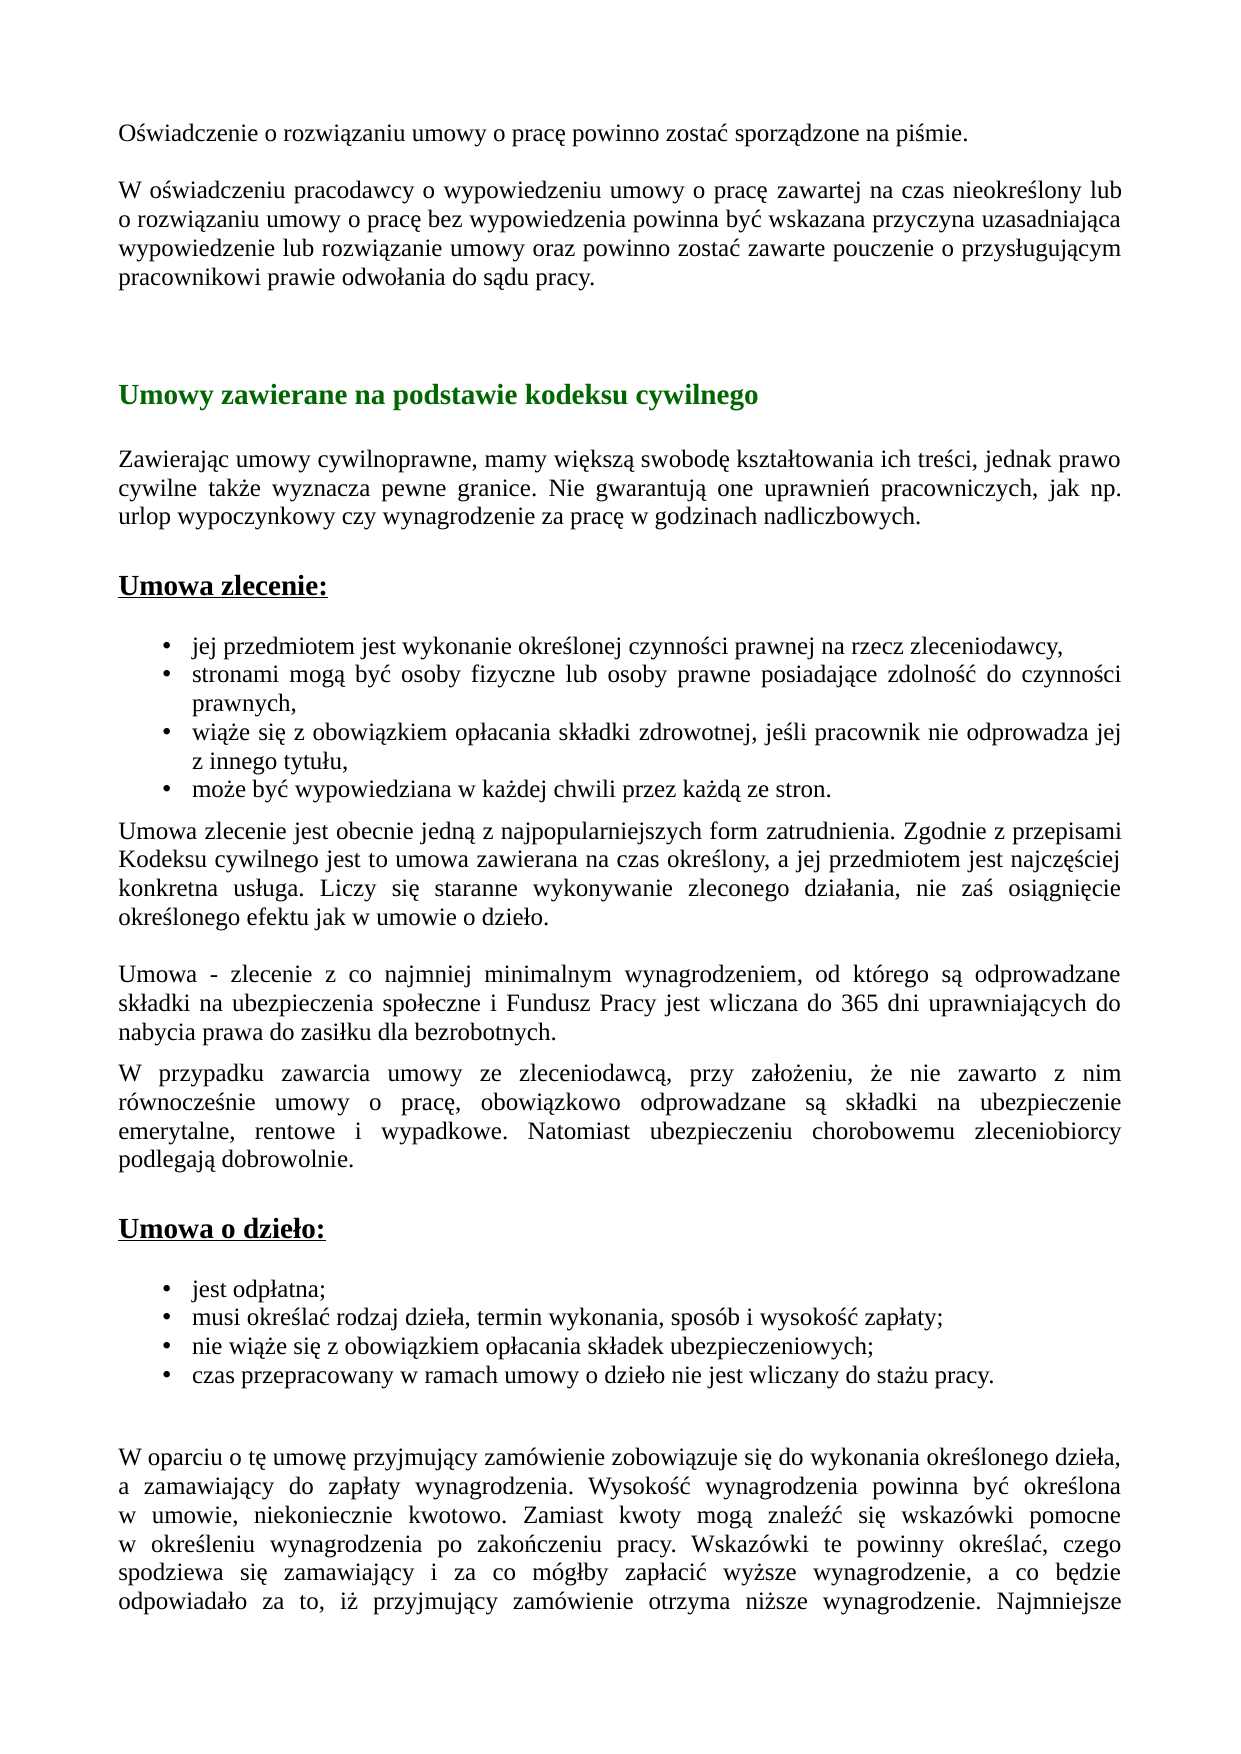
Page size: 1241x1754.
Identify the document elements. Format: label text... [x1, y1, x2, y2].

text Umowa - zlecenie z co najmniej minimalnym wynagrodzeniem, od którego są odprowadzane składki na ubezpieczenia społeczne i Fundusz Pracy jest wliczana do 365 dni uprawniających do nabycia prawa do zasiłku dla bezrobotnych. [118, 959, 1122, 1046]
list nie wiąże się z obowiązkiem opłacania składek ubezpieczeniowych; [162, 1331, 1122, 1360]
list może być wypowiedziana w każdej chwili przez każdą ze stron. [162, 774, 1122, 803]
text Zawierając umowy cywilnoprawne, mamy większą swobodę kształtowania ich treści, jednak prawo cywilne także wyznacza pewne granice. Nie gwarantują one uprawnień pracowniczych, jak np. urlop wypoczynkowy czy wynagrodzenie za pracę w godzinach nadliczbowych. [118, 444, 1122, 530]
list musi określać rodzaj dzieła, termin wykonania, sposób i wysokość zapłaty; [162, 1302, 1122, 1331]
text W oświadczeniu pracodawcy o wypowiedzeniu umowy o pracę zawartej na czas nieokreślony lub o rozwiązaniu umowy o pracę bez wypowiedzenia powinna być wskazana przyczyna uzasadniająca wypowiedzenie lub rozwiązanie umowy oraz powinno zostać zawarte pouczenie o przysługującym pracownikowi prawie odwołania do sądu pracy. [118, 176, 1122, 291]
text Oświadczenie o rozwiązaniu umowy o pracę powinno zostać sporządzone na piśmie. [118, 118, 1122, 147]
subtitle Umowa o dzieło: [118, 1211, 1122, 1244]
text W przypadku zawarcia umowy ze zleceniodawcą, przy założeniu, że nie zawarto z nim równocześnie umowy o pracę, obowiązkowo odprowadzane są składki na ubezpieczenie emerytalne, rentowe i wypadkowe. Natomiast ubezpieczeniu chorobowemu zleceniobiorcy podlegają dobrowolnie. [118, 1058, 1122, 1173]
text W oparciu o tę umowę przyjmujący zamówienie zobowiązuje się do wykonania określonego dzieła, a zamawiający do zapłaty wynagrodzenia. Wysokość wynagrodzenia powinna być określona w umowie, niekoniecznie kwotowo. Zamiast kwoty mogą znaleźć się wskazówki pomocne w określeniu wynagrodzenia po zakończeniu pracy. Wskazówki te powinny określać, czego spodziewa się zamawiający i za co mógłby zapłacić wyższe wynagrodzenie, a co będzie odpowiadało za to, iż przyjmujący zamówienie otrzyma niższe wynagrodzenie. Najmniejsze [118, 1442, 1122, 1615]
list czas przepracowany w ramach umowy o dzieło nie jest wliczany do stażu pracy. [162, 1360, 1122, 1389]
list wiąże się z obowiązkiem opłacania składki zdrowotnej, jeśli pracownik nie odprowadza jej z innego tytułu, [162, 717, 1122, 774]
text Umowy zawierane na podstawie kodeksu cywilnego [118, 377, 1122, 410]
subtitle Umowa zlecenie: [118, 568, 1122, 601]
text Umowa zlecenie jest obecnie jedną z najpopularniejszych form zatrudnienia. Zgodnie z przepisami Kodeksu cywilnego jest to umowa zawierana na czas określony, a jej przedmiotem jest najczęściej konkretna usługa. Liczy się staranne wykonywanie zleconego działania, nie zaś osiągnięcie określonego efektu jak w umowie o dzieło. [118, 816, 1122, 931]
list jest odpłatna; [162, 1274, 1122, 1302]
list jej przedmiotem jest wykonanie określonej czynności prawnej na rzecz zleceniodawcy, [162, 631, 1122, 659]
list stronami mogą być osoby fizyczne lub osoby prawne posiadające zdolność do czynności prawnych, [162, 659, 1122, 717]
